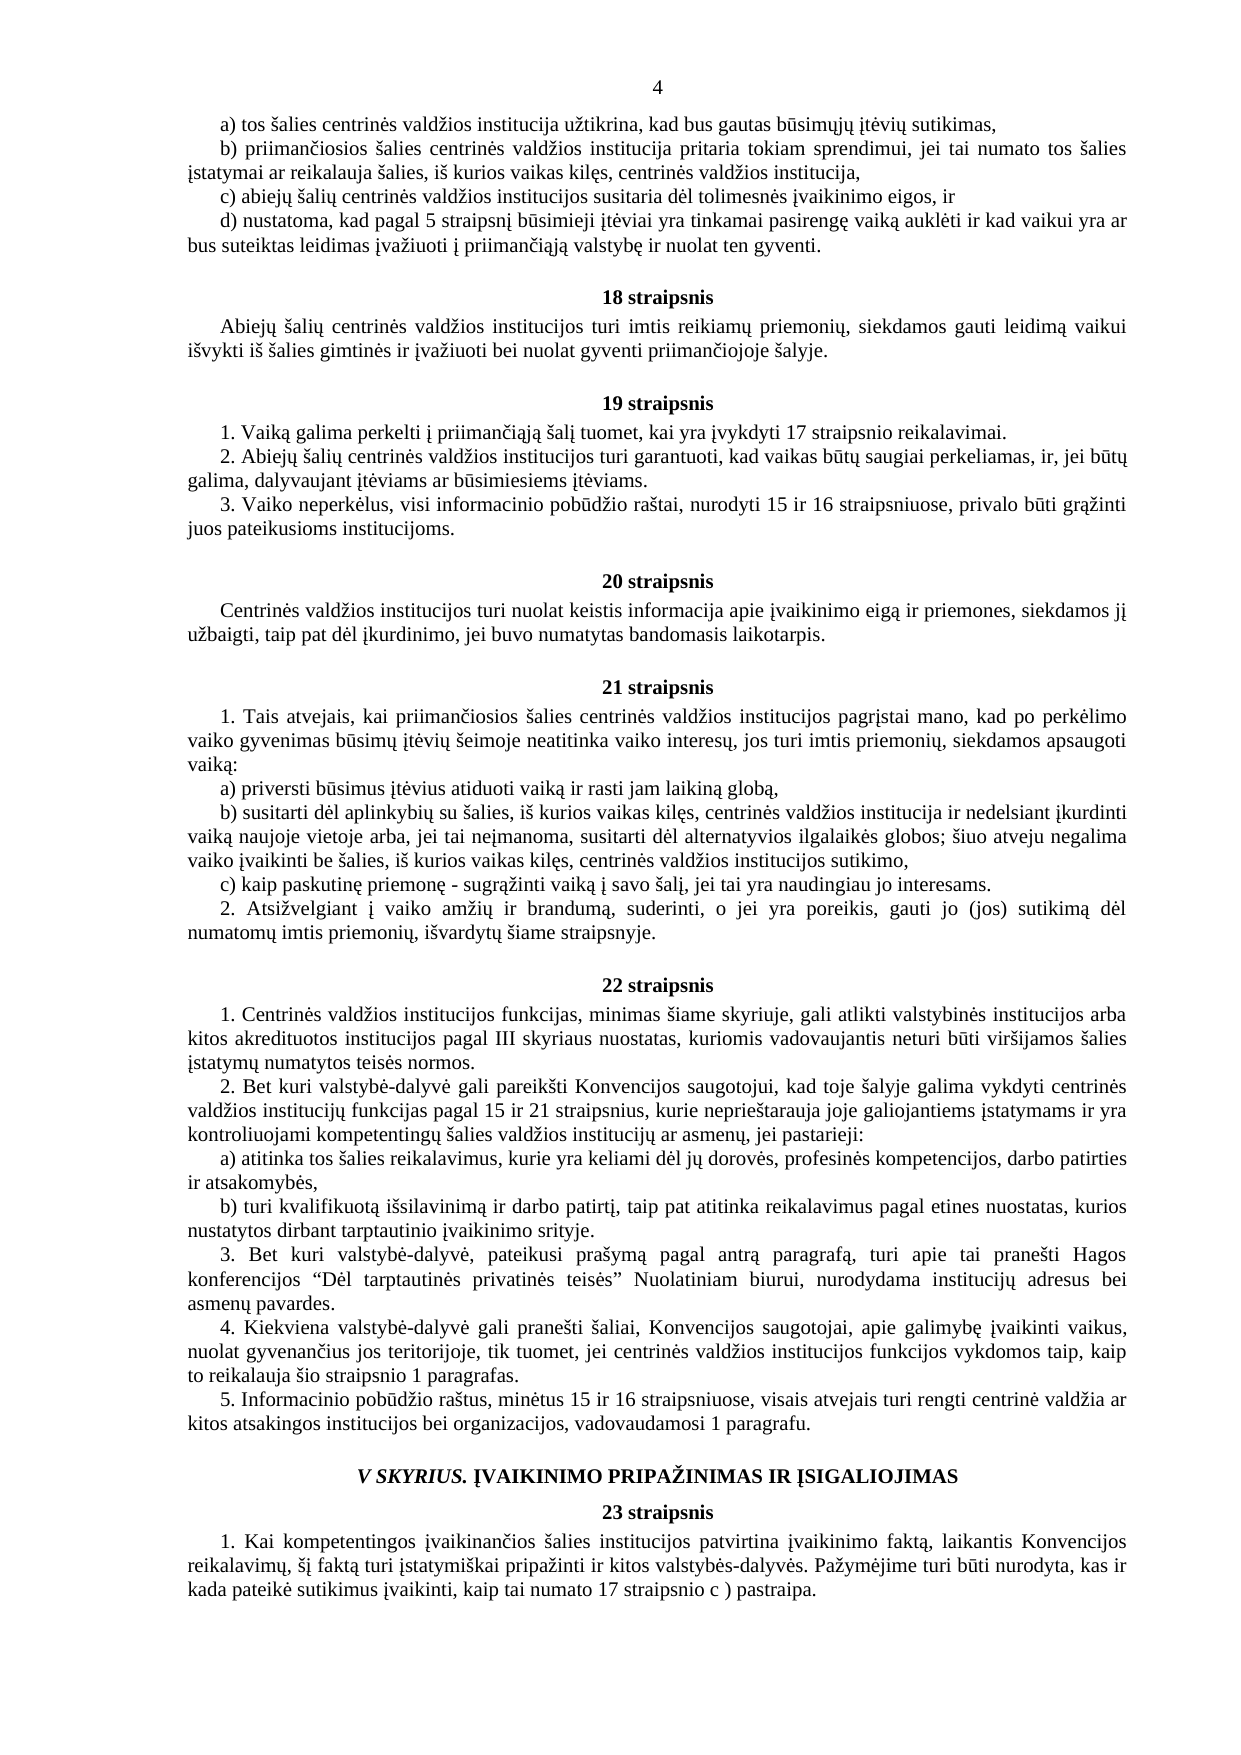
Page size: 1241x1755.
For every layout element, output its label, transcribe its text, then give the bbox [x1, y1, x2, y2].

text 2. Abiejų šalių centrinės valdžios institucijos turi garantuoti, kad vaikas būtų saugiai perkeliamas, ir, jei būtų galima, dalyvaujant įtėviams ar būsimiesiems įtėviams. [187, 444, 1128, 492]
text 4. Kiekviena valstybė-dalyvė gali pranešti šaliai, Konvencijos saugotojai, apie galimybę įvaikinti vaikus, nuolat gyvenančius jos teritorijoje, tik tuomet, jei centrinės valdžios institucijos funkcijos vykdomos taip, kaip to reikalauja šio straipsnio 1 paragrafas. [187, 1314, 1128, 1387]
text 1. Vaiką galima perkelti į priimančiąją šalį tuomet, kai yra įvykdyti 17 straipsnio reikalavimai. [187, 420, 1128, 444]
text 3. Bet kuri valstybė-dalyvė, pateikusi prašymą pagal antrą paragrafą, turi apie tai pranešti Hagos konferencijos “Dėl tarptautinės privatinės teisės” Nuolatiniam biurui, nurodydama institucijų adresus bei asmenų pavardes. [187, 1242, 1128, 1314]
text Centrinės valdžios institucijos turi nuolat keistis informacija apie įvaikinimo eigą ir priemones, siekdamos jį užbaigti, taip pat dėl įkurdinimo, jei buvo numatytas bandomasis laikotarpis. [187, 598, 1128, 646]
text 1. Kai kompetentingos įvaikinančios šalies institucijos patvirtina įvaikinimo faktą, laikantis Konvencijos reikalavimų, šį faktą turi įstatymiškai pripažinti ir kitos valstybės-dalyvės. Pažymėjime turi būti nurodyta, kas ir kada pateikė sutikimus įvaikinti, kaip tai numato 17 straipsnio c ) pastraipa. [187, 1528, 1128, 1601]
text 23 straipsnis [187, 1500, 1128, 1524]
text 1. Tais atvejais, kai priimančiosios šalies centrinės valdžios institucijos pagrįstai mano, kad po perkėlimo vaiko gyvenimas būsimų įtėvių šeimoje neatitinka vaiko interesų, jos turi imtis priemonių, siekdamos apsaugoti vaiką: [187, 703, 1128, 776]
text c) abiejų šalių centrinės valdžios institucijos susitaria dėl tolimesnės įvaikinimo eigos, ir [187, 184, 1128, 208]
text c) kaip paskutinę priemonę - sugrąžinti vaiką į savo šalį, jei tai yra naudingiau jo interesams. [187, 872, 1128, 896]
text d) nustatoma, kad pagal 5 straipsnį būsimieji įtėviai yra tinkamai pasirengę vaiką auklėti ir kad vaikui yra ar bus suteiktas leidimas įvažiuoti į priimančiąją valstybę ir nuolat ten gyventi. [187, 208, 1128, 257]
text V SKYRIUS. ĮVAIKINIMO PRIPAŽINIMAS IR ĮSIGALIOJIMAS [187, 1464, 1128, 1488]
text 3. Vaiko neperkėlus, visi informacinio pobūdžio raštai, nurodyti 15 ir 16 straipsniuose, privalo būti grąžinti juos pateikusioms institucijoms. [187, 492, 1128, 540]
text 5. Informacinio pobūdžio raštus, minėtus 15 ir 16 straipsniuose, visais atvejais turi rengti centrinė valdžia ar kitos atsakingos institucijos bei organizacijos, vadovaudamosi 1 paragrafu. [187, 1387, 1128, 1435]
text 19 straipsnis [187, 391, 1128, 415]
text 21 straipsnis [187, 675, 1128, 699]
text b) turi kvalifikuotą išsilavinimą ir darbo patirtį, taip pat atitinka reikalavimus pagal etines nuostatas, kurios nustatytos dirbant tarptautinio įvaikinimo srityje. [187, 1194, 1128, 1242]
text b) susitarti dėl aplinkybių su šalies, iš kurios vaikas kilęs, centrinės valdžios institucija ir nedelsiant įkurdinti vaiką naujoje vietoje arba, jei tai neįmanoma, susitarti dėl alternatyvios ilgalaikės globos; šiuo atveju negalima vaiko įvaikinti be šalies, iš kurios vaikas kilęs, centrinės valdžios institucijos sutikimo, [187, 800, 1128, 872]
text 2. Bet kuri valstybė-dalyvė gali pareikšti Konvencijos saugotojui, kad toje šalyje galima vykdyti centrinės valdžios institucijų funkcijas pagal 15 ir 21 straipsnius, kurie neprieštarauja joje galiojantiems įstatymams ir yra kontroliuojami kompetentingų šalies valdžios institucijų ar asmenų, jei pastarieji: [187, 1074, 1128, 1146]
text 1. Centrinės valdžios institucijos funkcijas, minimas šiame skyriuje, gali atlikti valstybinės institucijos arba kitos akredituotos institucijos pagal III skyriaus nuostatas, kuriomis vadovaujantis neturi būti viršijamos šalies įstatymų numatytos teisės normos. [187, 1002, 1128, 1074]
text 22 straipsnis [187, 973, 1128, 997]
text 18 straipsnis [187, 285, 1128, 309]
text 2. Atsižvelgiant į vaiko amžių ir brandumą, suderinti, o jei yra poreikis, gauti jo (jos) sutikimą dėl numatomų imtis priemonių, išvardytų šiame straipsnyje. [187, 896, 1128, 944]
text a) tos šalies centrinės valdžios institucija užtikrina, kad bus gautas būsimųjų įtėvių sutikimas, [187, 112, 1128, 136]
text a) atitinka tos šalies reikalavimus, kurie yra keliami dėl jų dorovės, profesinės kompetencijos, darbo patirties ir atsakomybės, [187, 1146, 1128, 1194]
text b) priimančiosios šalies centrinės valdžios institucija pritaria tokiam sprendimui, jei tai numato tos šalies įstatymai ar reikalauja šalies, iš kurios vaikas kilęs, centrinės valdžios institucija, [187, 136, 1128, 184]
text a) priversti būsimus įtėvius atiduoti vaiką ir rasti jam laikiną globą, [187, 776, 1128, 800]
text Abiejų šalių centrinės valdžios institucijos turi imtis reikiamų priemonių, siekdamos gauti leidimą vaikui išvykti iš šalies gimtinės ir įvažiuoti bei nuolat gyventi priimančiojoje šalyje. [187, 314, 1128, 362]
text 20 straipsnis [187, 569, 1128, 593]
